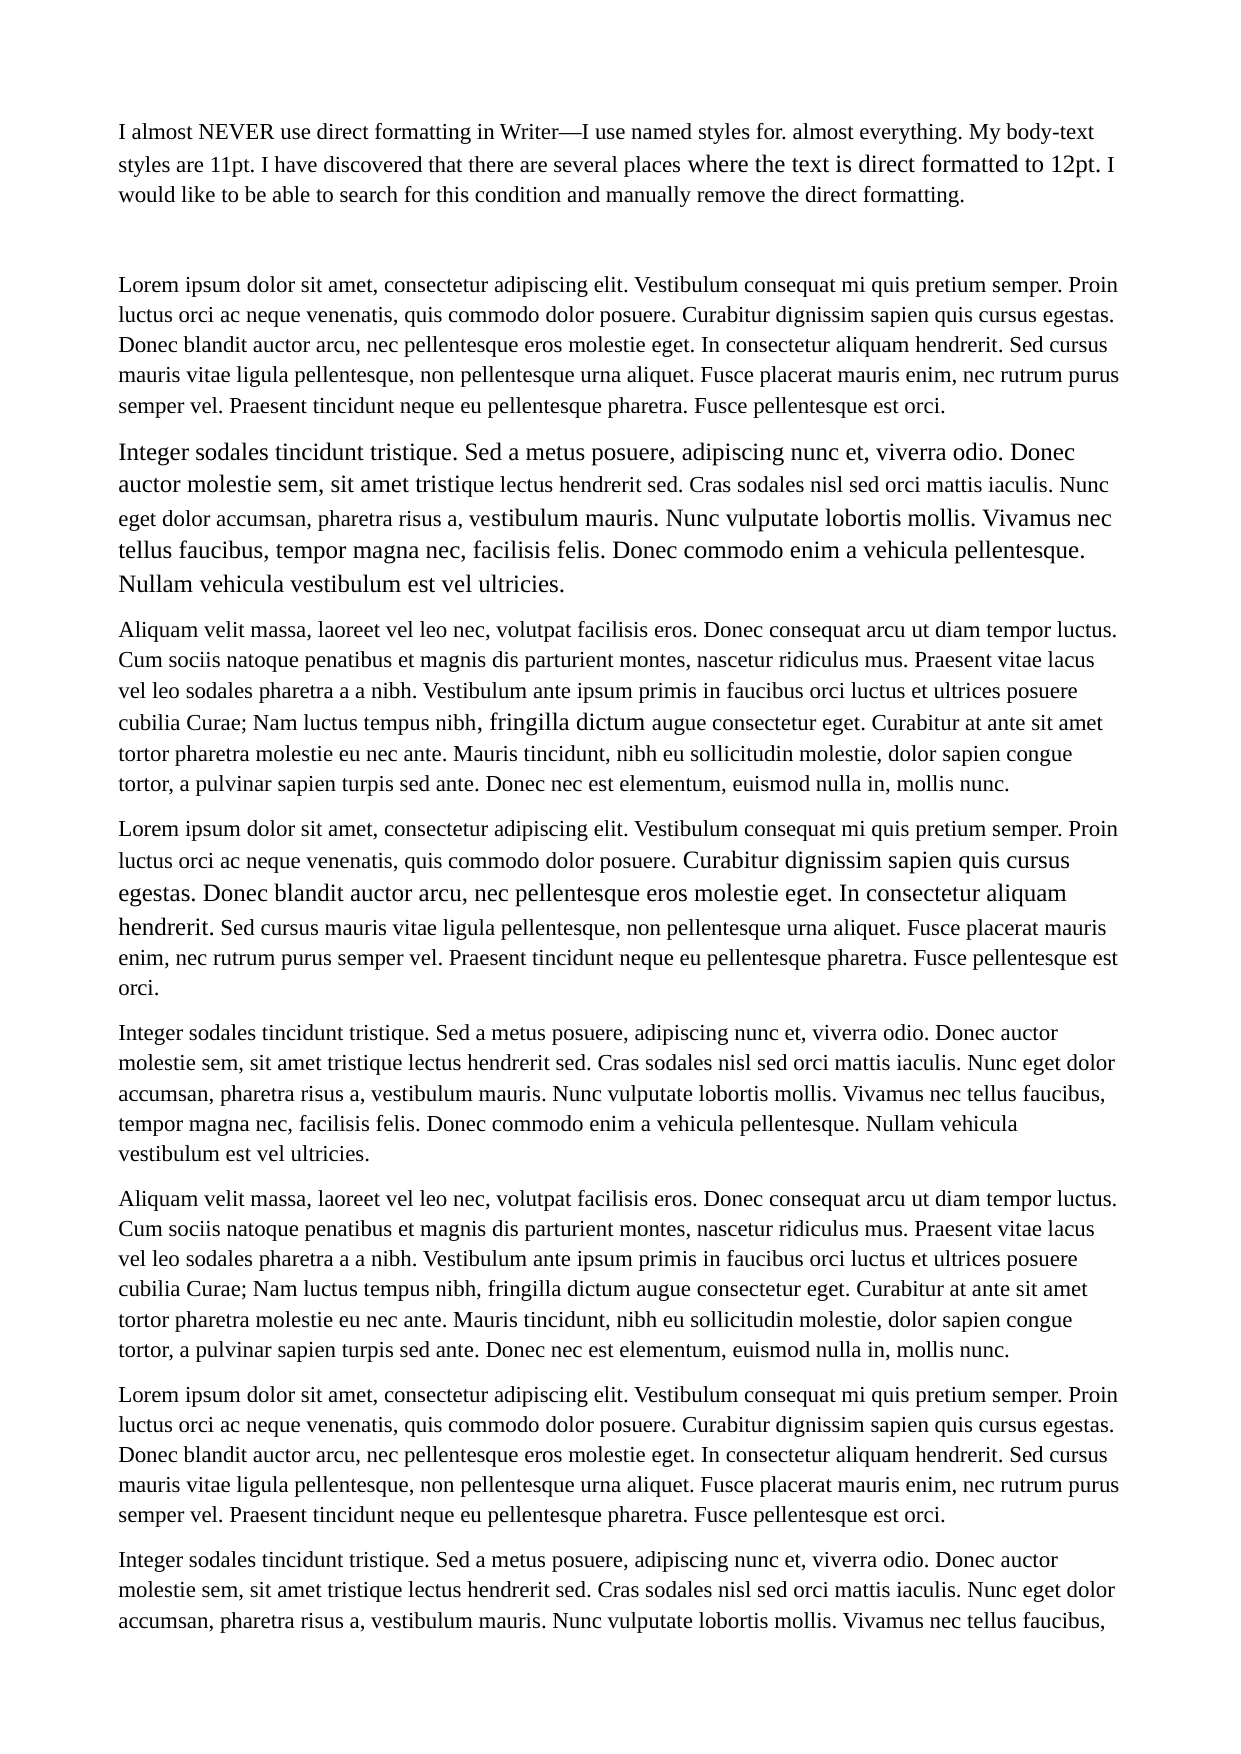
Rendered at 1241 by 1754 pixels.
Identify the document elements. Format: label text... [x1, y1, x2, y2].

text Integer sodales tincidunt tristique. Sed a metus posuere, adipiscing nunc et, viverra odio. Donec auctor molestie sem, sit amet tristique lectus hendrerit sed. Cras sodales nisl sed orci mattis iaculis. Nunc eget dolor accumsan, pharetra risus a, vestibulum mauris. Nunc vulputate lobortis mollis. Vivamus nec tellus faucibus, [118, 1546, 1122, 1633]
text Aliquam velit massa, laoreet vel leo nec, volutpat facilisis eros. Donec consequat arcu ut diam tempor luctus. Cum sociis natoque penatibus et magnis dis parturient montes, nascetur ridiculus mus. Praesent vitae lacus vel leo sodales pharetra a a nibh. Vestibulum ante ipsum primis in faucibus orci luctus et ultrices posuere cubilia Curae; Nam luctus tempus nibh, fringilla dictum augue consectetur eget. Curabitur at ante sit amet tortor pharetra molestie eu nec ante. Mauris tincidunt, nibh eu sollicitudin molestie, dolor sapien congue tortor, a pulvinar sapien turpis sed ante. Donec nec est elementum, euismod nulla in, mollis nunc. [118, 616, 1122, 796]
text I almost NEVER use direct formatting in Writer—I use named styles for. almost everything. My body-text styles are 11pt. I have discovered that there are several places where the text is direct formatted to 12pt. I would like to be able to search for this condition and manually remove the direct formatting. [118, 118, 1122, 208]
text Lorem ipsum dolor sit amet, consectetur adipiscing elit. Vestibulum consequat mi quis pretium semper. Proin luctus orci ac neque venenatis, quis commodo dolor posuere. Curabitur dignissim sapien quis cursus egestas. Donec blandit auctor arcu, nec pellentesque eros molestie eget. In consectetur aliquam hendrerit. Sed cursus mauris vitae ligula pellentesque, non pellentesque urna aliquet. Fusce placerat mauris enim, nec rutrum purus semper vel. Praesent tincidunt neque eu pellentesque pharetra. Fusce pellentesque est orci. [118, 815, 1122, 1001]
text Aliquam velit massa, laoreet vel leo nec, volutpat facilisis eros. Donec consequat arcu ut diam tempor luctus. Cum sociis natoque penatibus et magnis dis parturient montes, nascetur ridiculus mus. Praesent vitae lacus vel leo sodales pharetra a a nibh. Vestibulum ante ipsum primis in faucibus orci luctus et ultrices posuere cubilia Curae; Nam luctus tempus nibh, fringilla dictum augue consectetur eget. Curabitur at ante sit amet tortor pharetra molestie eu nec ante. Mauris tincidunt, nibh eu sollicitudin molestie, dolor sapien congue tortor, a pulvinar sapien turpis sed ante. Donec nec est elementum, euismod nulla in, mollis nunc. [118, 1185, 1122, 1362]
text Lorem ipsum dolor sit amet, consectetur adipiscing elit. Vestibulum consequat mi quis pretium semper. Proin luctus orci ac neque venenatis, quis commodo dolor posuere. Curabitur dignissim sapien quis cursus egestas. Donec blandit auctor arcu, nec pellentesque eros molestie eget. In consectetur aliquam hendrerit. Sed cursus mauris vitae ligula pellentesque, non pellentesque urna aliquet. Fusce placerat mauris enim, nec rutrum purus semper vel. Praesent tincidunt neque eu pellentesque pharetra. Fusce pellentesque est orci. [118, 271, 1122, 418]
text Lorem ipsum dolor sit amet, consectetur adipiscing elit. Vestibulum consequat mi quis pretium semper. Proin luctus orci ac neque venenatis, quis commodo dolor posuere. Curabitur dignissim sapien quis cursus egestas. Donec blandit auctor arcu, nec pellentesque eros molestie eget. In consectetur aliquam hendrerit. Sed cursus mauris vitae ligula pellentesque, non pellentesque urna aliquet. Fusce placerat mauris enim, nec rutrum purus semper vel. Praesent tincidunt neque eu pellentesque pharetra. Fusce pellentesque est orci. [118, 1381, 1122, 1528]
text Integer sodales tincidunt tristique. Sed a metus posuere, adipiscing nunc et, viverra odio. Donec auctor molestie sem, sit amet tristique lectus hendrerit sed. Cras sodales nisl sed orci mattis iaculis. Nunc eget dolor accumsan, pharetra risus a, vestibulum mauris. Nunc vulputate lobortis mollis. Vivamus nec tellus faucibus, tempor magna nec, facilisis felis. Donec commodo enim a vehicula pellentesque. Nullam vehicula vestibulum est vel ultricies. [118, 437, 1122, 597]
text Integer sodales tincidunt tristique. Sed a metus posuere, adipiscing nunc et, viverra odio. Donec auctor molestie sem, sit amet tristique lectus hendrerit sed. Cras sodales nisl sed orci mattis iaculis. Nunc eget dolor accumsan, pharetra risus a, vestibulum mauris. Nunc vulputate lobortis mollis. Vivamus nec tellus faucibus, tempor magna nec, facilisis felis. Donec commodo enim a vehicula pellentesque. Nullam vehicula vestibulum est vel ultricies. [118, 1019, 1122, 1166]
